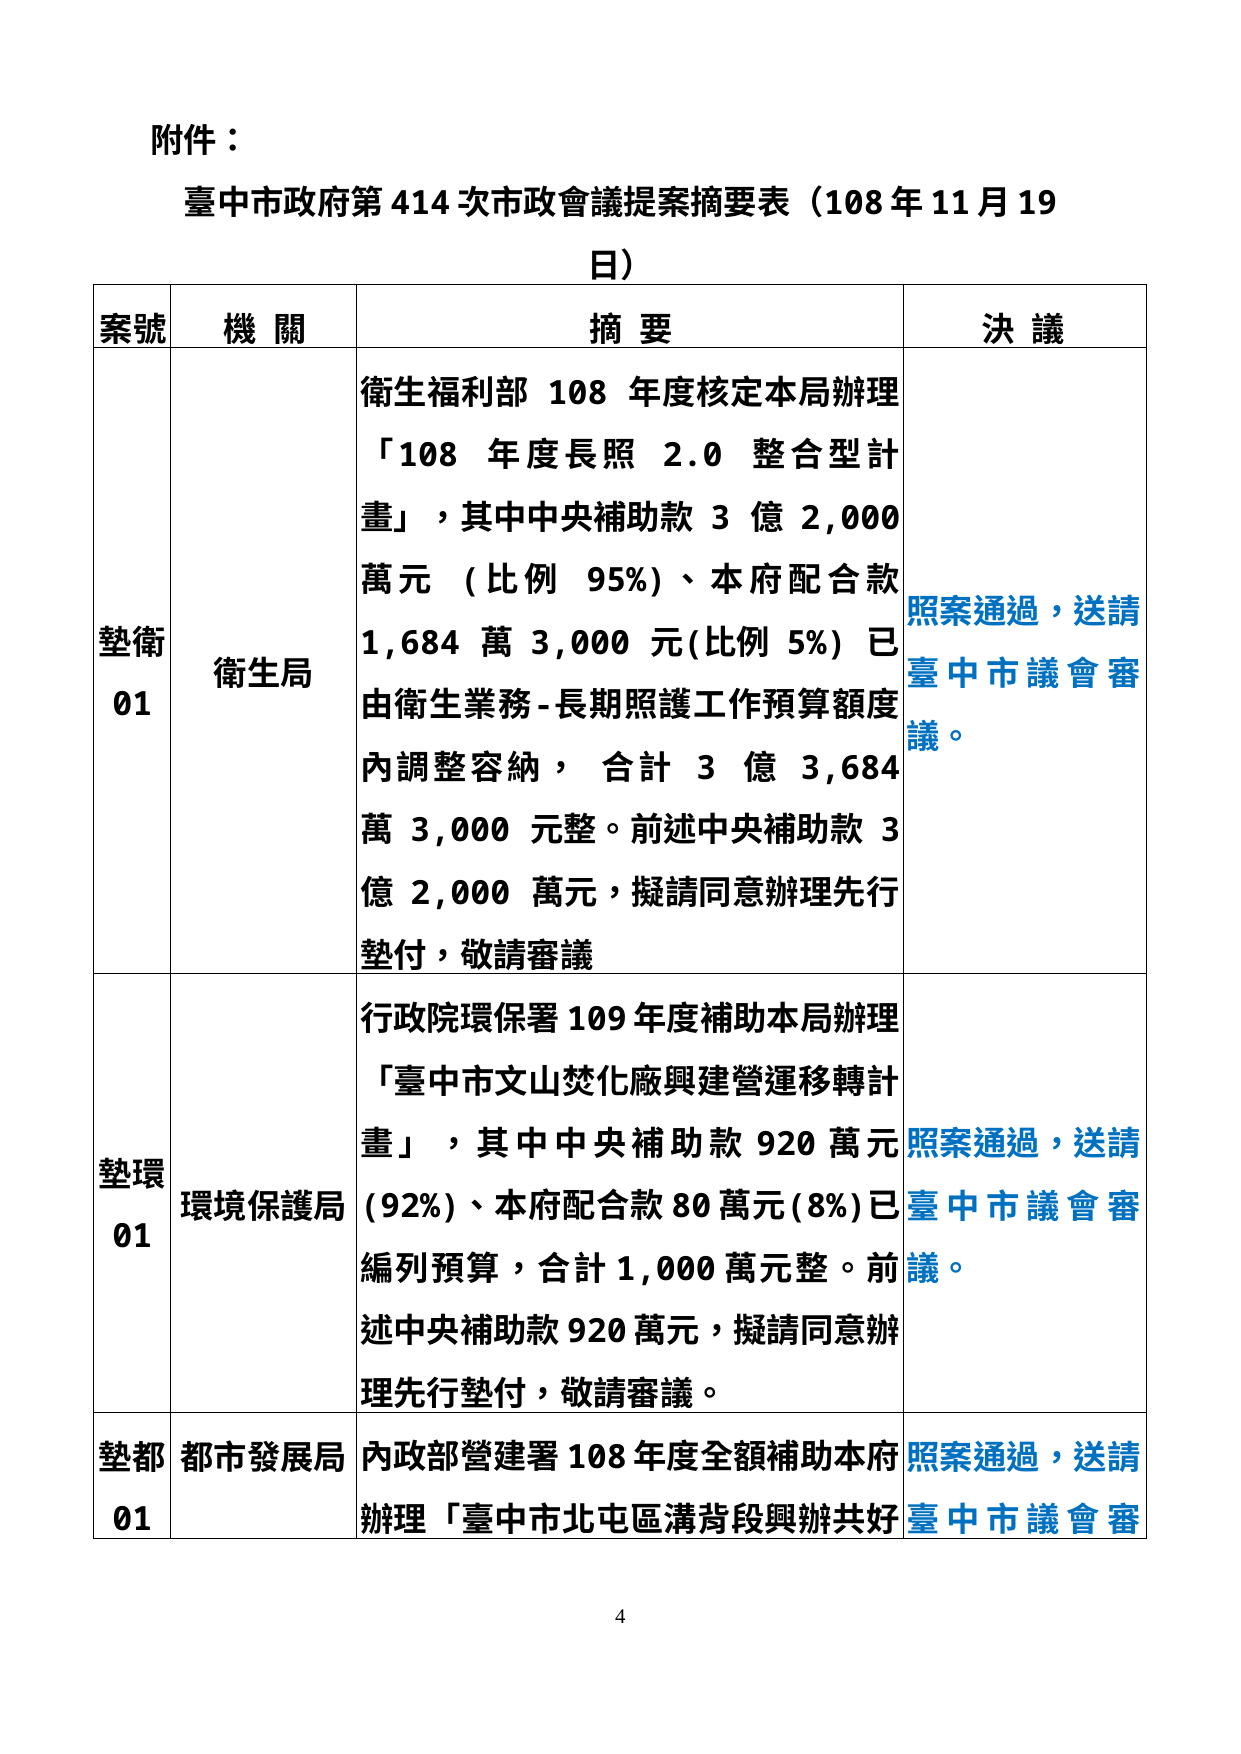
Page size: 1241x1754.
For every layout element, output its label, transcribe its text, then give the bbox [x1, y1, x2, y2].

table_cell 都市發展局 [171, 1413, 356, 1538]
table_cell 墊都01 [94, 1413, 170, 1538]
table_cell 內政部營建署108年度全額補助本府辦理「臺中市北屯區溝背段興辦共好 [357, 1413, 903, 1538]
table_cell 行政院環保署109年度補助本局辦理「臺中市文山焚化廠興建營運移轉計畫」，其中中央補助款920萬元(92%)、本府配合款80萬元(8%)已編列預算，合計1,000萬元整。前述中央補助款920萬元，擬請同意辦理先行墊付，敬請審議。 [357, 974, 903, 1412]
table_cell 照案通過，送請臺中市議會審議。 [904, 974, 1146, 1412]
text 臺中市政府第414次市政會議提案摘要表（108年11月19日） [150, 159, 1090, 284]
text 附件： [150, 96, 1090, 159]
table_cell 墊環01 [94, 974, 170, 1412]
table_cell 環境保護局 [171, 974, 356, 1412]
table_cell 墊衛01 [94, 348, 170, 973]
table_cell 衛生局 [171, 348, 356, 973]
table_cell 照案通過，送請臺中市議會審 [904, 1413, 1146, 1538]
table_header 機 關 [171, 285, 356, 347]
table_header 摘 要 [357, 285, 903, 347]
table_cell 衛生福利部 108 年度核定本局辦理「108 年度長照 2.0 整合型計畫」，其中中央補助款 3 億 2,000 萬元 (比例 95%)、本府配合款 1,684 萬 3,000 元(比例 5%) 已由衛生業務-長期照護工作預算額度內調整容納， 合計 3 億 3,684 萬 3,000 元整。前述中央補助款 3 億 2,000 萬元，擬請同意辦理先行墊付，敬請審議 [357, 348, 903, 973]
table_header 案號 [94, 285, 170, 347]
table_header 決 議 [904, 285, 1146, 347]
table_cell 照案通過，送請臺中市議會審議。 [904, 348, 1146, 973]
